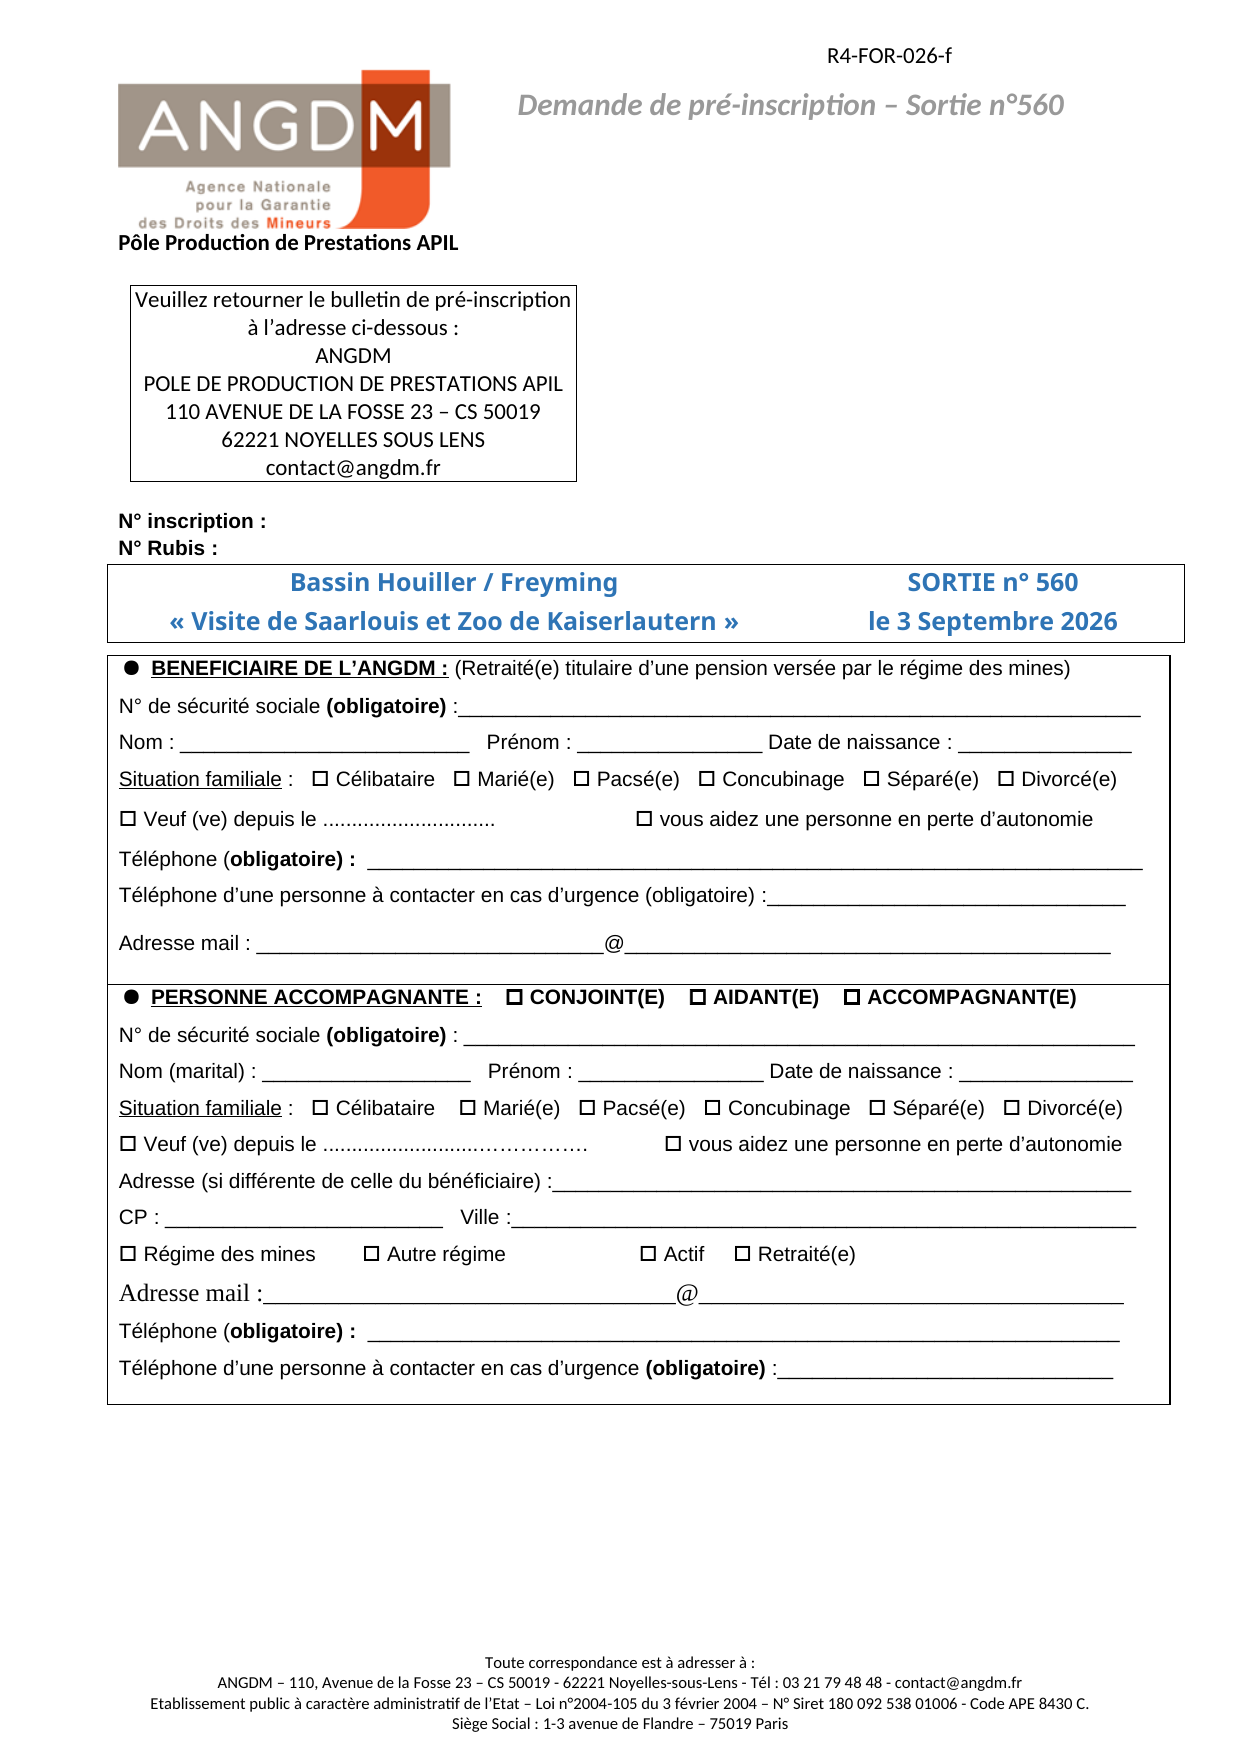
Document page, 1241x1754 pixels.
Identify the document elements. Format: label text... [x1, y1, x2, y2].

text Pôle Production de Prestations APIL [118, 228, 561, 256]
table_cell PERSONNE ACCOMPAGNANTE : o CONJOINT(E) o AIDANT(E) o ACCOMPAGNANT(E) N° de sécurité sociale (obligatoire) : __________________________________________________________ Nom (marital) : __________________ Prénom : ________________ Date de naissance : _______________ Situation familiale : o Célibataire o Marié(e) o Pacsé(e) o Concubinage o Séparé(e) o Divorcé(e) o Veuf (ve) depuis le ...........................……………. o vous aidez une personne en perte d’autonomie Adresse (si différente de celle du bénéficiaire) :__________________________________________________ CP : ________________________ Ville :______________________________________________________ o Régime des mines o Autre régime o Actif o Retraité(e) Adresse mail :_________________________________@__________________________________ Téléphone (obligatoire) : _________________________________________________________________ Téléphone d’une personne à contacter en cas d’urgence (obligatoire) :_____________________________ [108, 985, 1169, 1404]
text N° Rubis : [118, 536, 1122, 560]
table_header BENEFICIAIRE DE L’ANGDM : (Retraité(e) titulaire d’une pension versée par le régime des mines) N° de sécurité sociale (obligatoire) :___________________________________________________________ Nom : _________________________ Prénom : ________________ Date de naissance : _______________ Situation familiale : o Célibataire o Marié(e) o Pacsé(e) o Concubinage o Séparé(e) o Divorcé(e) o Veuf (ve) depuis le .............................. o vous aidez une personne en perte d’autonomie Téléphone (obligatoire) : ___________________________________________________________________ Téléphone d’une personne à contacter en cas d’urgence (obligatoire) :_______________________________ Adresse mail : ______________________________@__________________________________________ [108, 656, 1169, 984]
text N° inscription : [118, 509, 1122, 533]
table_header Bassin Houiller / Freyming « Visite de Saarlouis et Zoo de Kaiserlautern » [108, 565, 801, 642]
picture [118, 69, 451, 229]
table_header SORTIE n° 560 le 3 Septembre 2026 [801, 565, 1184, 642]
